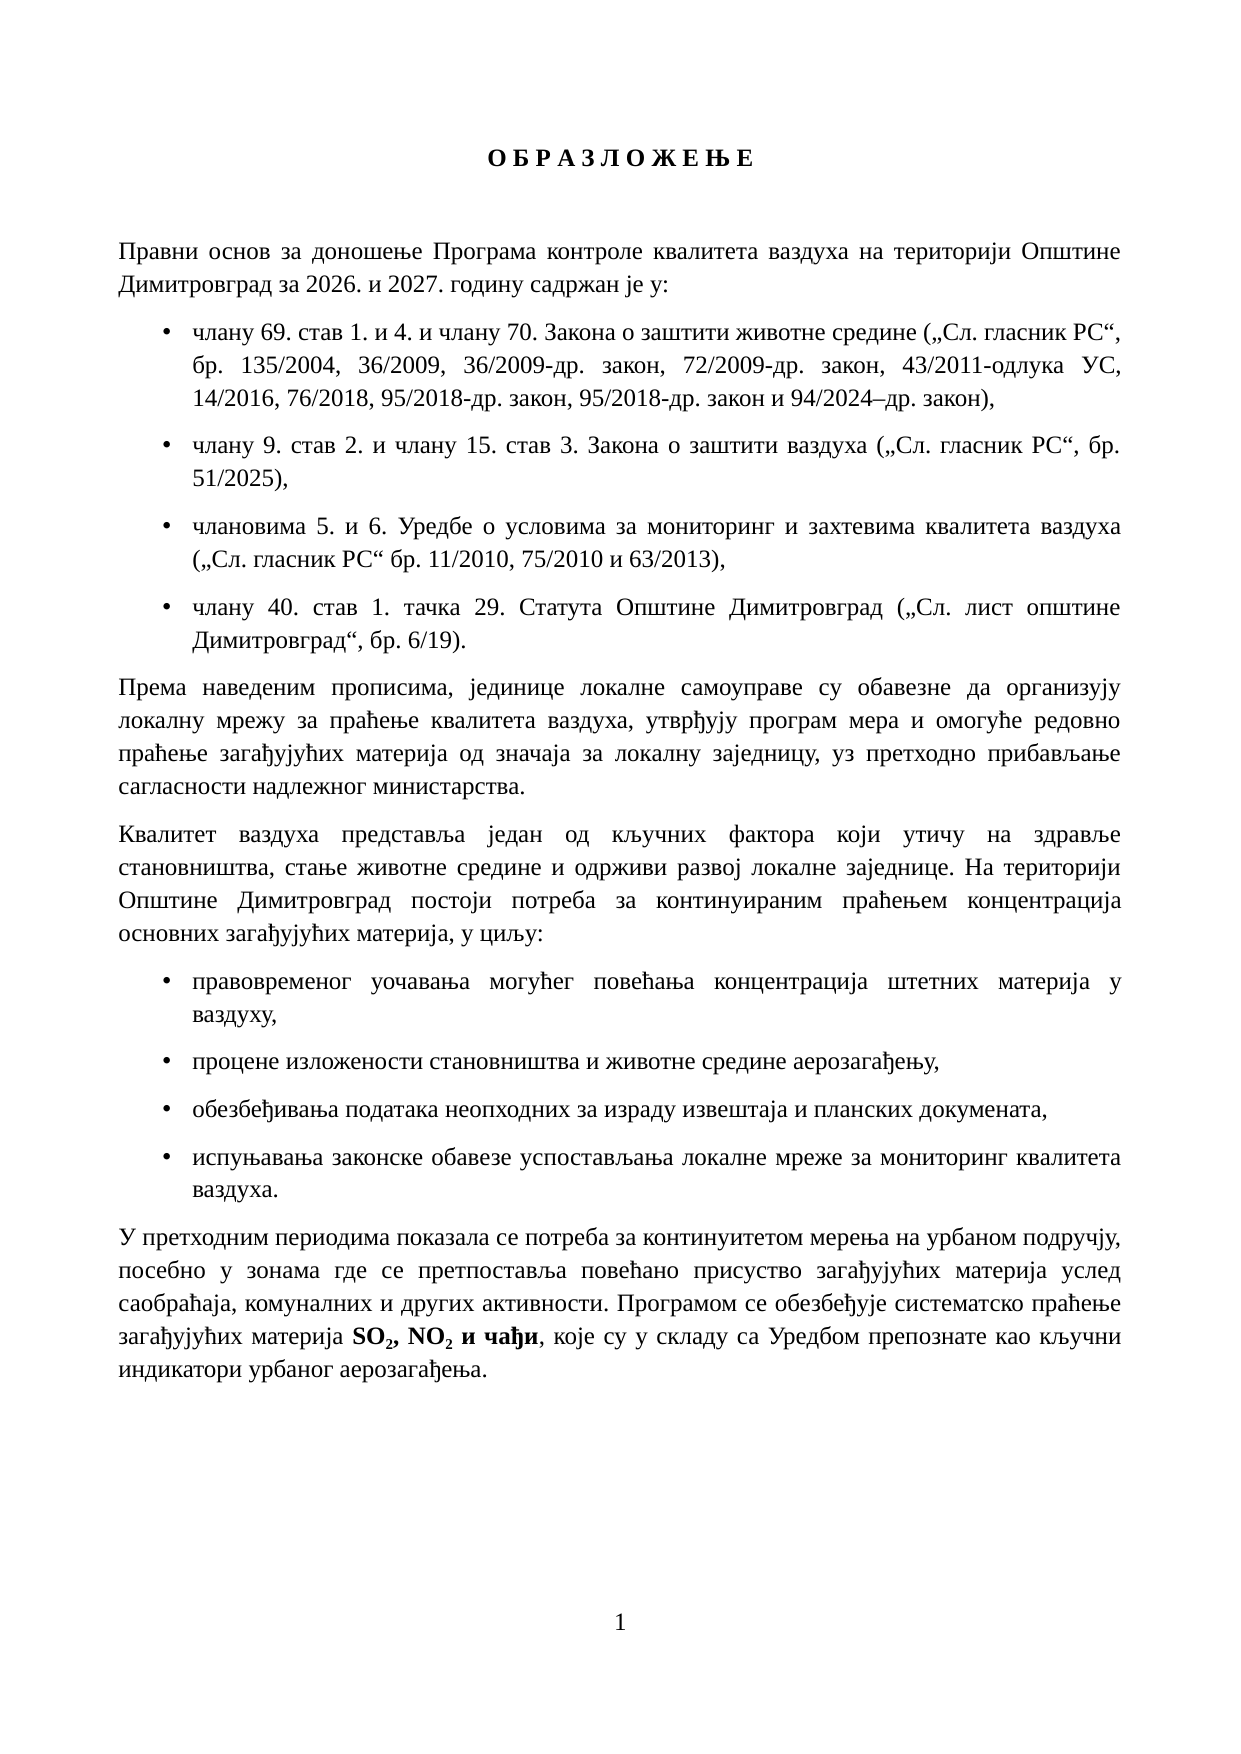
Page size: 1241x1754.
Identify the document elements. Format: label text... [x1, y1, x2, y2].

list правовременог уочавања могућег повећања концентрација штетних материја у ваздуху, [162, 966, 1122, 1027]
list члану 40. став 1. тачка 29. Статута Општине Димитровград („Сл. лист општине Димитровград“, бр. 6/19). [162, 592, 1122, 653]
list обезбеђивања података неопходних за израду извештаја и планских докумената, [162, 1094, 1122, 1123]
text Квалитет ваздуха представља један од кључних фактора који утичу на здравље становништва, стање животне средине и одрживи развој локалне заједнице. На територији Општине Димитровград постоји потреба за континуираним праћењем концентрација основних загађујућих материја, у циљу: [118, 819, 1122, 947]
list процене изложености становништва и животне средине аерозагађењу, [162, 1046, 1122, 1075]
list члану 9. став 2. и члану 15. став 3. Закона о заштити ваздуха („Сл. гласник РС“, бр. 51/2025), [162, 431, 1122, 492]
list члану 69. став 1. и 4. и члану 70. Закона о заштити животне средине („Сл. гласник РС“, бр. 135/2004, 36/2009, 36/2009-др. закон, 72/2009-др. закон, 43/2011-одлука УС, 14/2016, 76/2018, 95/2018-др. закон, 95/2018-др. закон и 94/2024–др. закон), [162, 317, 1122, 412]
text Правни основ за доношење Програма контроле квалитета ваздуха на територији Општине Димитровград за 2026. и 2027. годину садржан је у: [118, 236, 1122, 298]
list испуњавања законске обавезе успостављања локалне мреже за мониторинг квалитета ваздуха. [162, 1142, 1122, 1203]
text У претходним периодима показала се потреба за континуитетом мерења на урбаном подручју, посебно у зонама где се претпоставља повећано присуство загађујућих материја услед саобраћаја, комуналних и других активности. Програмом се обезбеђује систематско праћење загађујућих материја SO₂, NO₂ и чађи, које су у складу са Уредбом препознате као кључни индикатори урбаног аерозагађења. [118, 1222, 1122, 1383]
text Према наведеним прописима, јединице локалне самоуправе су обавезне да организују локалну мрежу за праћење квалитета ваздуха, утврђују програм мера и омогуће редовно праћење загађујућих материја од значаја за локалну заједницу, уз претходно прибављање сагласности надлежног министарства. [118, 672, 1122, 800]
subtitle О Б Р А З Л О Ж Е Њ Е [118, 143, 1122, 172]
list члановима 5. и 6. Уредбе о условима за мониторинг и захтевима квалитета ваздуха („Сл. гласник РС“ бр. 11/2010, 75/2010 и 63/2013), [162, 511, 1122, 573]
